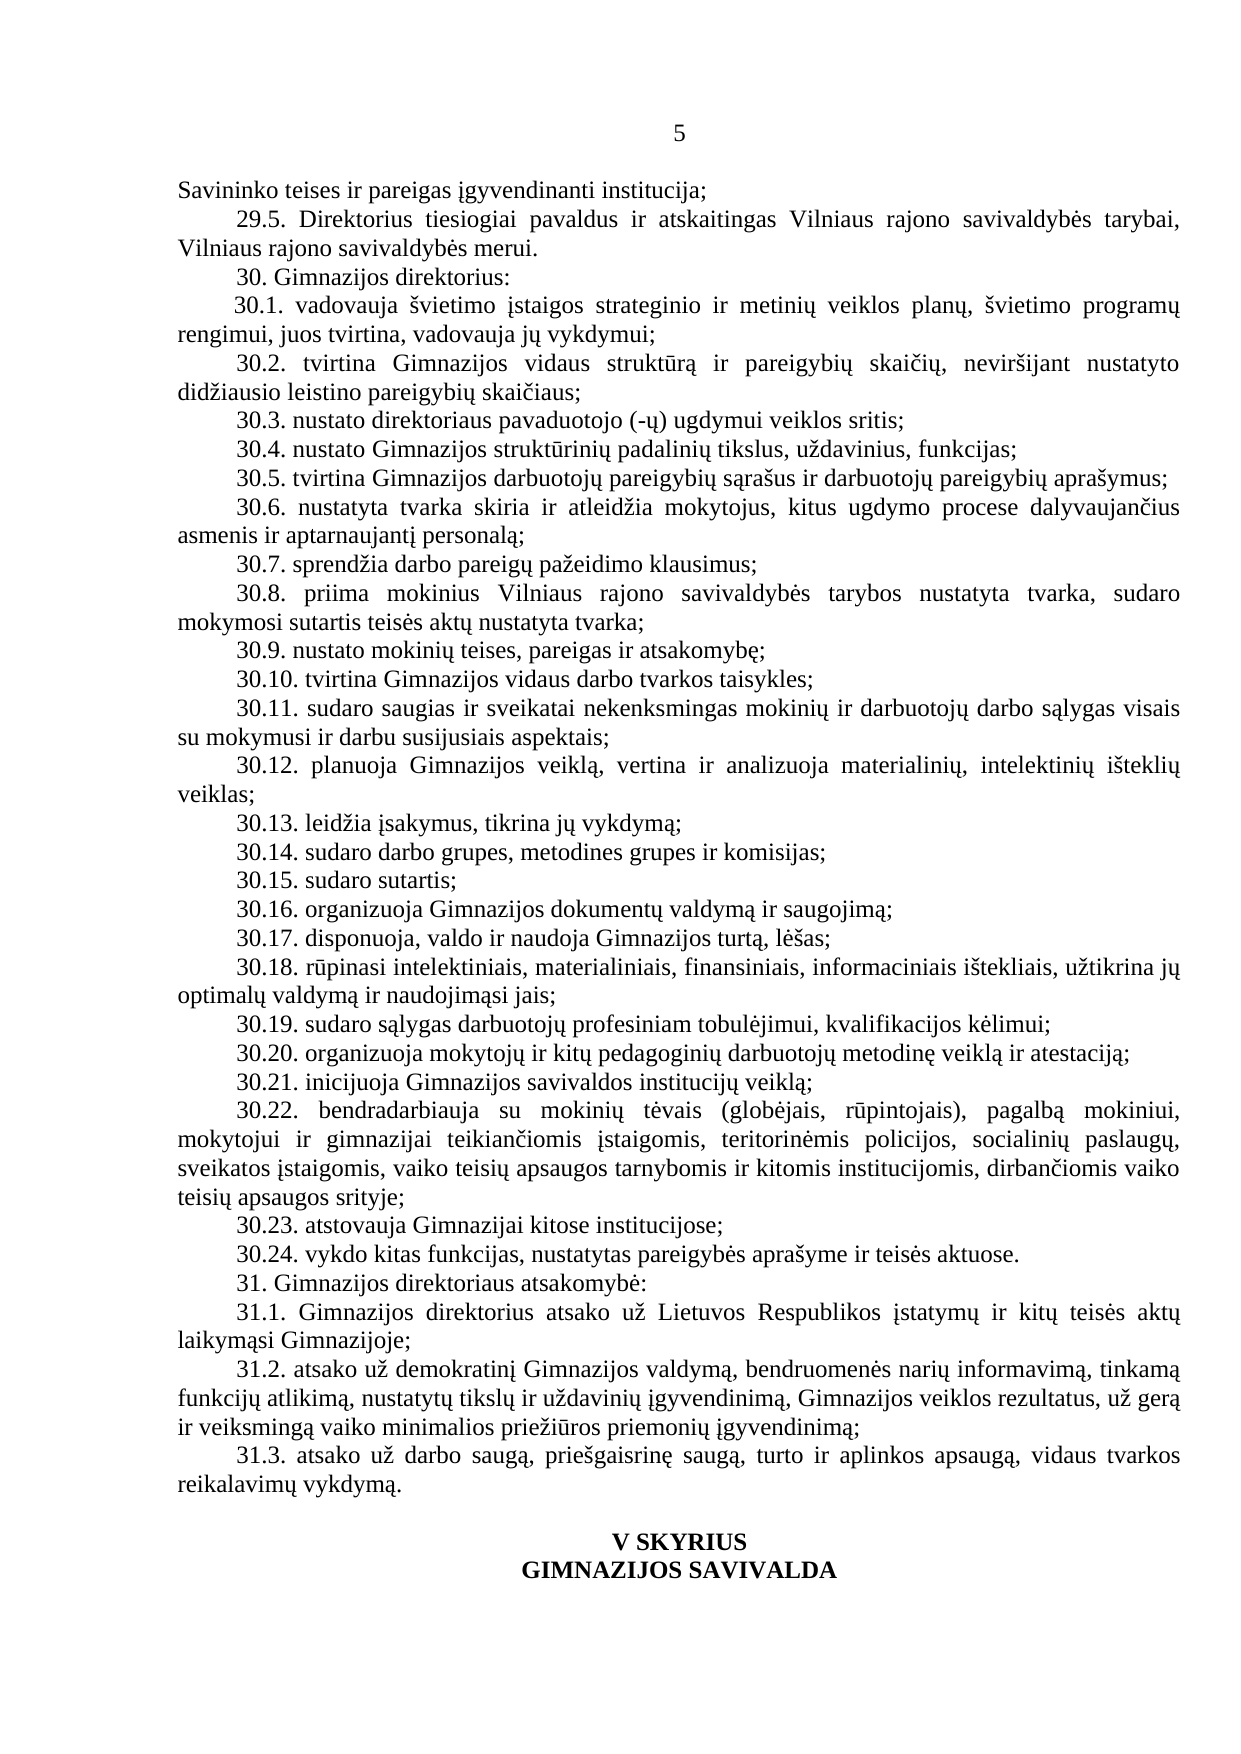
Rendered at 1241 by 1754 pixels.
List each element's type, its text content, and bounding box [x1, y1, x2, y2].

text 29.5. Direktorius tiesiogiai pavaldus ir atskaitingas Vilniaus rajono savivaldybės tarybai, Vilniaus rajono savivaldybės merui. [177, 204, 1181, 262]
text 30.22. bendradarbiauja su mokinių tėvais (globėjais, rūpintojais), pagalbą mokiniui, mokytojui ir gimnazijai teikiančiomis įstaigomis, teritorinėmis policijos, socialinių paslaugų, sveikatos įstaigomis, vaiko teisių apsaugos tarnybomis ir kitomis institucijomis, dirbančiomis vaiko teisių apsaugos srityje; [177, 1096, 1181, 1211]
text 30.5. tvirtina Gimnazijos darbuotojų pareigybių sąrašus ir darbuotojų pareigybių aprašymus; [177, 463, 1181, 492]
text 30.9. nustato mokinių teises, pareigas ir atsakomybę; [177, 636, 1181, 664]
text 30.20. organizuoja mokytojų ir kitų pedagoginių darbuotojų metodinę veiklą ir atestaciją; [177, 1038, 1181, 1067]
text 30.19. sudaro sąlygas darbuotojų profesiniam tobulėjimui, kvalifikacijos kėlimui; [177, 1009, 1181, 1038]
text 30.15. sudaro sutartis; [177, 866, 1181, 894]
text 30.11. sudaro saugias ir sveikatai nekenksmingas mokinių ir darbuotojų darbo sąlygas visais su mokymusi ir darbu susijusiais aspektais; [177, 693, 1181, 751]
text 30.24. vykdo kitas funkcijas, nustatytas pareigybės aprašyme ir teisės aktuose. [177, 1239, 1181, 1268]
text 30.21. inicijuoja Gimnazijos savivaldos institucijų veiklą; [177, 1067, 1181, 1096]
text 30.17. disponuoja, valdo ir naudoja Gimnazijos turtą, lėšas; [177, 923, 1181, 952]
text V SKYRIUS [177, 1527, 1181, 1556]
text Savininko teises ir pareigas įgyvendinanti institucija; [177, 176, 1181, 204]
text 30.3. nustato direktoriaus pavaduotojo (-ų) ugdymui veiklos sritis; [177, 406, 1181, 434]
text 30.10. tvirtina Gimnazijos vidaus darbo tvarkos taisykles; [177, 664, 1181, 693]
text 30.18. rūpinasi intelektiniais, materialiniais, finansiniais, informaciniais ištekliais, užtikrina jų optimalų valdymą ir naudojimąsi jais; [177, 952, 1181, 1009]
text 30.1. vadovauja švietimo įstaigos strateginio ir metinių veiklos planų, švietimo programų rengimui, juos tvirtina, vadovauja jų vykdymui; [177, 291, 1181, 348]
text 31.3. atsako už darbo saugą, priešgaisrinę saugą, turto ir aplinkos apsaugą, vidaus tvarkos reikalavimų vykdymą. [177, 1441, 1181, 1498]
text 30.14. sudaro darbo grupes, metodines grupes ir komisijas; [177, 837, 1181, 866]
text 30.2. tvirtina Gimnazijos vidaus struktūrą ir pareigybių skaičių, neviršijant nustatyto didžiausio leistino pareigybių skaičiaus; [177, 348, 1181, 406]
text 30.8. priima mokinius Vilniaus rajono savivaldybės tarybos nustatyta tvarka, sudaro mokymosi sutartis teisės aktų nustatyta tvarka; [177, 578, 1181, 636]
text 30.7. sprendžia darbo pareigų pažeidimo klausimus; [236, 549, 1181, 578]
text 30.23. atstovauja Gimnazijai kitose institucijose; [177, 1211, 1181, 1239]
text 30.16. organizuoja Gimnazijos dokumentų valdymą ir saugojimą; [177, 894, 1181, 923]
text 30.4. nustato Gimnazijos struktūrinių padalinių tikslus, uždavinius, funkcijas; [177, 434, 1181, 463]
text 31.2. atsako už demokratinį Gimnazijos valdymą, bendruomenės narių informavimą, tinkamą funkcijų atlikimą, nustatytų tikslų ir uždavinių įgyvendinimą, Gimnazijos veiklos rezultatus, už gerą ir veiksmingą vaiko minimalios priežiūros priemonių įgyvendinimą; [177, 1354, 1181, 1441]
text 31. Gimnazijos direktoriaus atsakomybė: [177, 1268, 1181, 1297]
text 30.12. planuoja Gimnazijos veiklą, vertina ir analizuoja materialinių, intelektinių išteklių veiklas; [177, 751, 1181, 808]
text 30.6. nustatyta tvarka skiria ir atleidžia mokytojus, kitus ugdymo procese dalyvaujančius asmenis ir aptarnaujantį personalą; [177, 492, 1181, 549]
text GIMNAZIJOS SAVIVALDA [177, 1556, 1181, 1584]
text 30.13. leidžia įsakymus, tikrina jų vykdymą; [177, 808, 1181, 837]
text 31.1. Gimnazijos direktorius atsako už Lietuvos Respublikos įstatymų ir kitų teisės aktų laikymąsi Gimnazijoje; [177, 1297, 1181, 1354]
text 30. Gimnazijos direktorius: [177, 262, 1181, 291]
